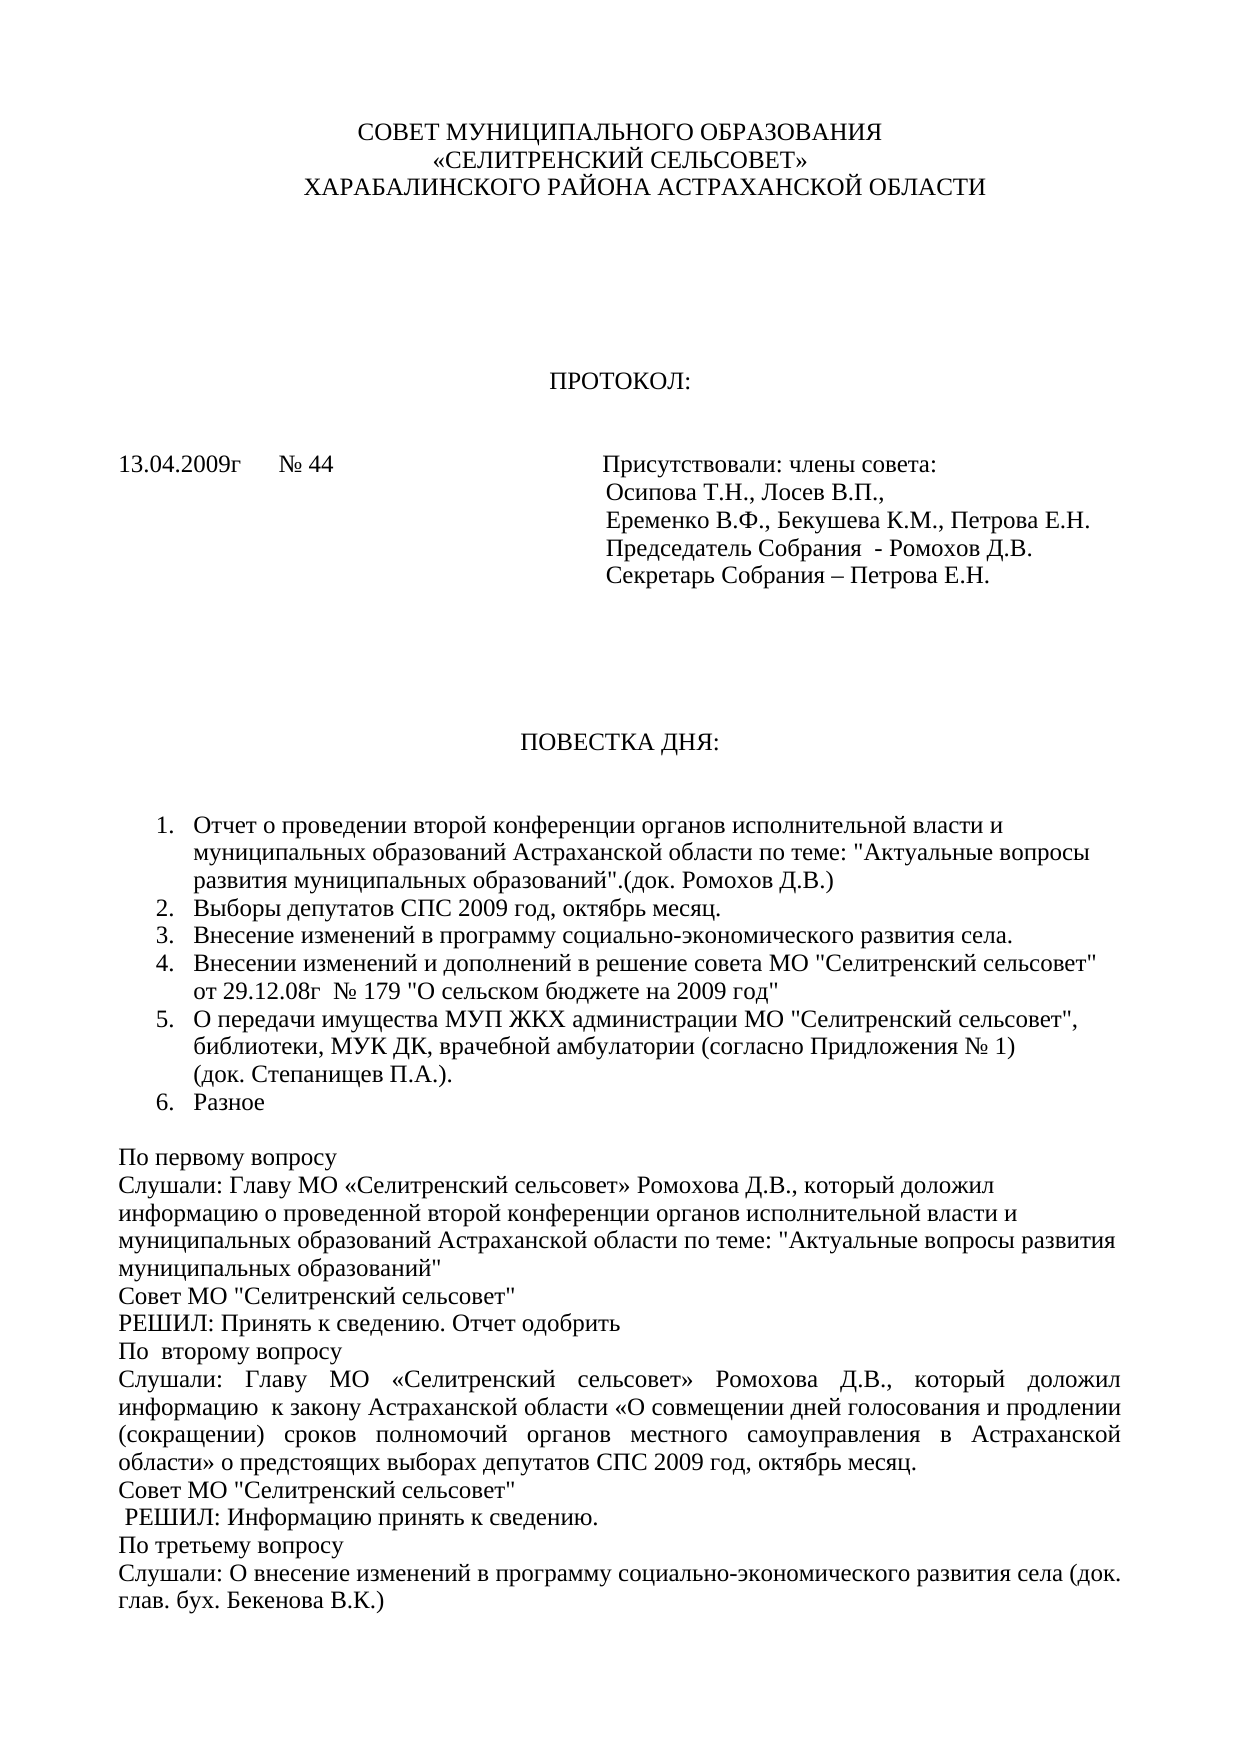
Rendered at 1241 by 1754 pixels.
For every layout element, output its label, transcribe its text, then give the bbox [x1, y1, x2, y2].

text Слушали: О внесение изменений в программу социально-экономического развития села (док. глав. бух. Бекенова В.К.) [118, 1559, 1122, 1614]
list Отчет о проведении второй конференции органов исполнительной власти и муниципальных образований Астраханской области по теме: "Актуальные вопросы развития муниципальных образований".(док. Ромохов Д.В.) [156, 811, 1122, 894]
text Осипова Т.Н., Лосев В.П., [118, 478, 1122, 506]
text По третьему вопросу [118, 1531, 1122, 1559]
text Совет МО "Селитренский сельсовет" [118, 1282, 1122, 1309]
text Еременко В.Ф., Бекушева К.М., Петрова Е.Н. [118, 506, 1122, 534]
list Внесении изменений и дополнений в решение совета МО "Селитренский сельсовет" от 29.12.08г № 179 "О сельском бюджете на 2009 год" [156, 949, 1122, 1005]
text Совет МО "Селитренский сельсовет" [118, 1476, 1122, 1503]
list Внесение изменений в программу социально-экономического развития села. [156, 922, 1122, 949]
text По второму вопросу [118, 1337, 1122, 1365]
text Слушали: Главу МО «Селитренский сельсовет» Ромохова Д.В., который доложил информацию к закону Астраханской области «О совмещении дней голосования и продлении (сокращении) сроков полномочий органов местного самоуправления в Астраханской области» о предстоящих выборах депутатов СПС 2009 год, октябрь месяц. [118, 1365, 1122, 1476]
text Председатель Собрания - Ромохов Д.В. [118, 534, 1122, 561]
text РЕШИЛ: Принять к сведению. Отчет одобрить [118, 1309, 1122, 1337]
text (док. Степанищев П.А.). [193, 1060, 1122, 1088]
text «СЕЛИТРЕНСКИЙ СЕЛЬСОВЕТ» [118, 146, 1122, 173]
text Секретарь Собрания – Петрова Е.Н. [118, 561, 1122, 589]
text По первому вопросу [118, 1143, 1122, 1171]
list Выборы депутатов СПС 2009 год, октябрь месяц. [156, 894, 1122, 922]
text 13.04.2009г № 44 Присутствовали: члены совета: [118, 451, 1122, 478]
list О передачи имущества МУП ЖКХ администрации МО "Селитренский сельсовет", библиотеки, МУК ДК, врачебной амбулатории (согласно Придложения № 1) [156, 1005, 1122, 1060]
text ПРОТОКОЛ: [118, 367, 1122, 395]
list Разное [156, 1088, 1122, 1116]
text ХАРАБАЛИНСКОГО РАЙОНА АСТРАХАНСКОЙ ОБЛАСТИ [118, 173, 1122, 201]
text РЕШИЛ: Информацию принять к сведению. [118, 1503, 1122, 1531]
text СОВЕТ МУНИЦИПАЛЬНОГО ОБРАЗОВАНИЯ [118, 118, 1122, 146]
text ПОВЕСТКА ДНЯ: [118, 728, 1122, 755]
text Слушали: Главу МО «Селитренский сельсовет» Ромохова Д.В., который доложил информацию о проведенной второй конференции органов исполнительной власти и муниципальных образований Астраханской области по теме: "Актуальные вопросы развития муниципальных образований" [118, 1171, 1122, 1282]
